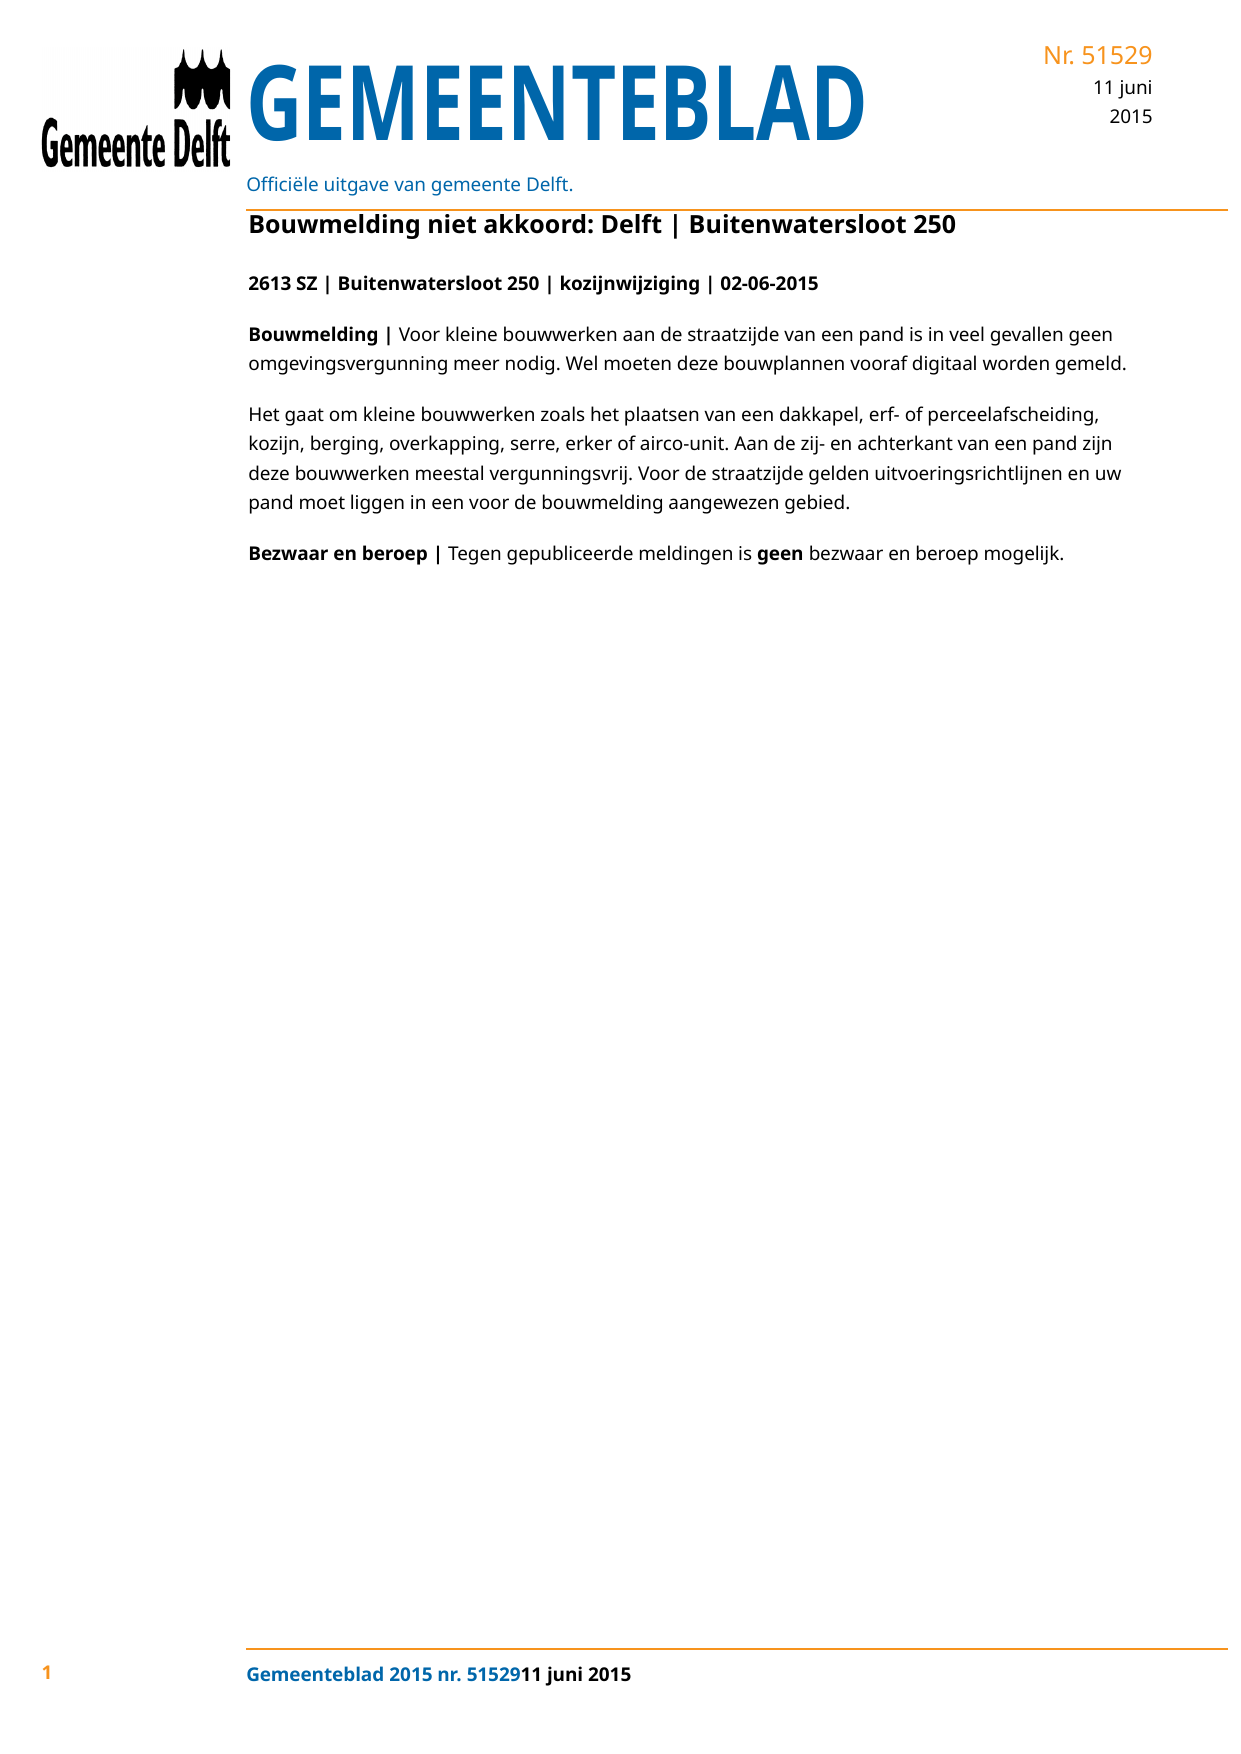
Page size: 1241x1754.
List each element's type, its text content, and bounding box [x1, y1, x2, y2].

text 2613 SZ | Buitenwatersloot 250 | kozijnwijziging | 02-06-2015 [248, 270, 1152, 296]
picture [41, 47, 231, 172]
text Bouwmelding niet akkoord: Delft | Buitenwatersloot 250 [248, 211, 1152, 241]
text Het gaat om kleine bouwwerken zoals het plaatsen van een dakkapel, erf- of perceelafscheiding, kozijn, berging, overkapping, serre, erker of airco-unit. Aan de zij- en achterkant van een pand zijn deze bouwwerken meestal vergunningsvrij. Voor de straatzijde gelden uitvoeringsrichtlijnen en uw pand moet liggen in een voor de bouwmelding aangewezen gebied. [248, 401, 1152, 515]
text Bezwaar en beroep | Tegen gepubliceerde meldingen is geen bezwaar en beroep mogelijk. [248, 540, 1152, 566]
text Bouwmelding | Voor kleine bouwwerken aan de straatzijde van een pand is in veel gevallen geen omgevingsvergunning meer nodig. Wel moeten deze bouwplannen vooraf digitaal worden gemeld. [248, 321, 1152, 376]
